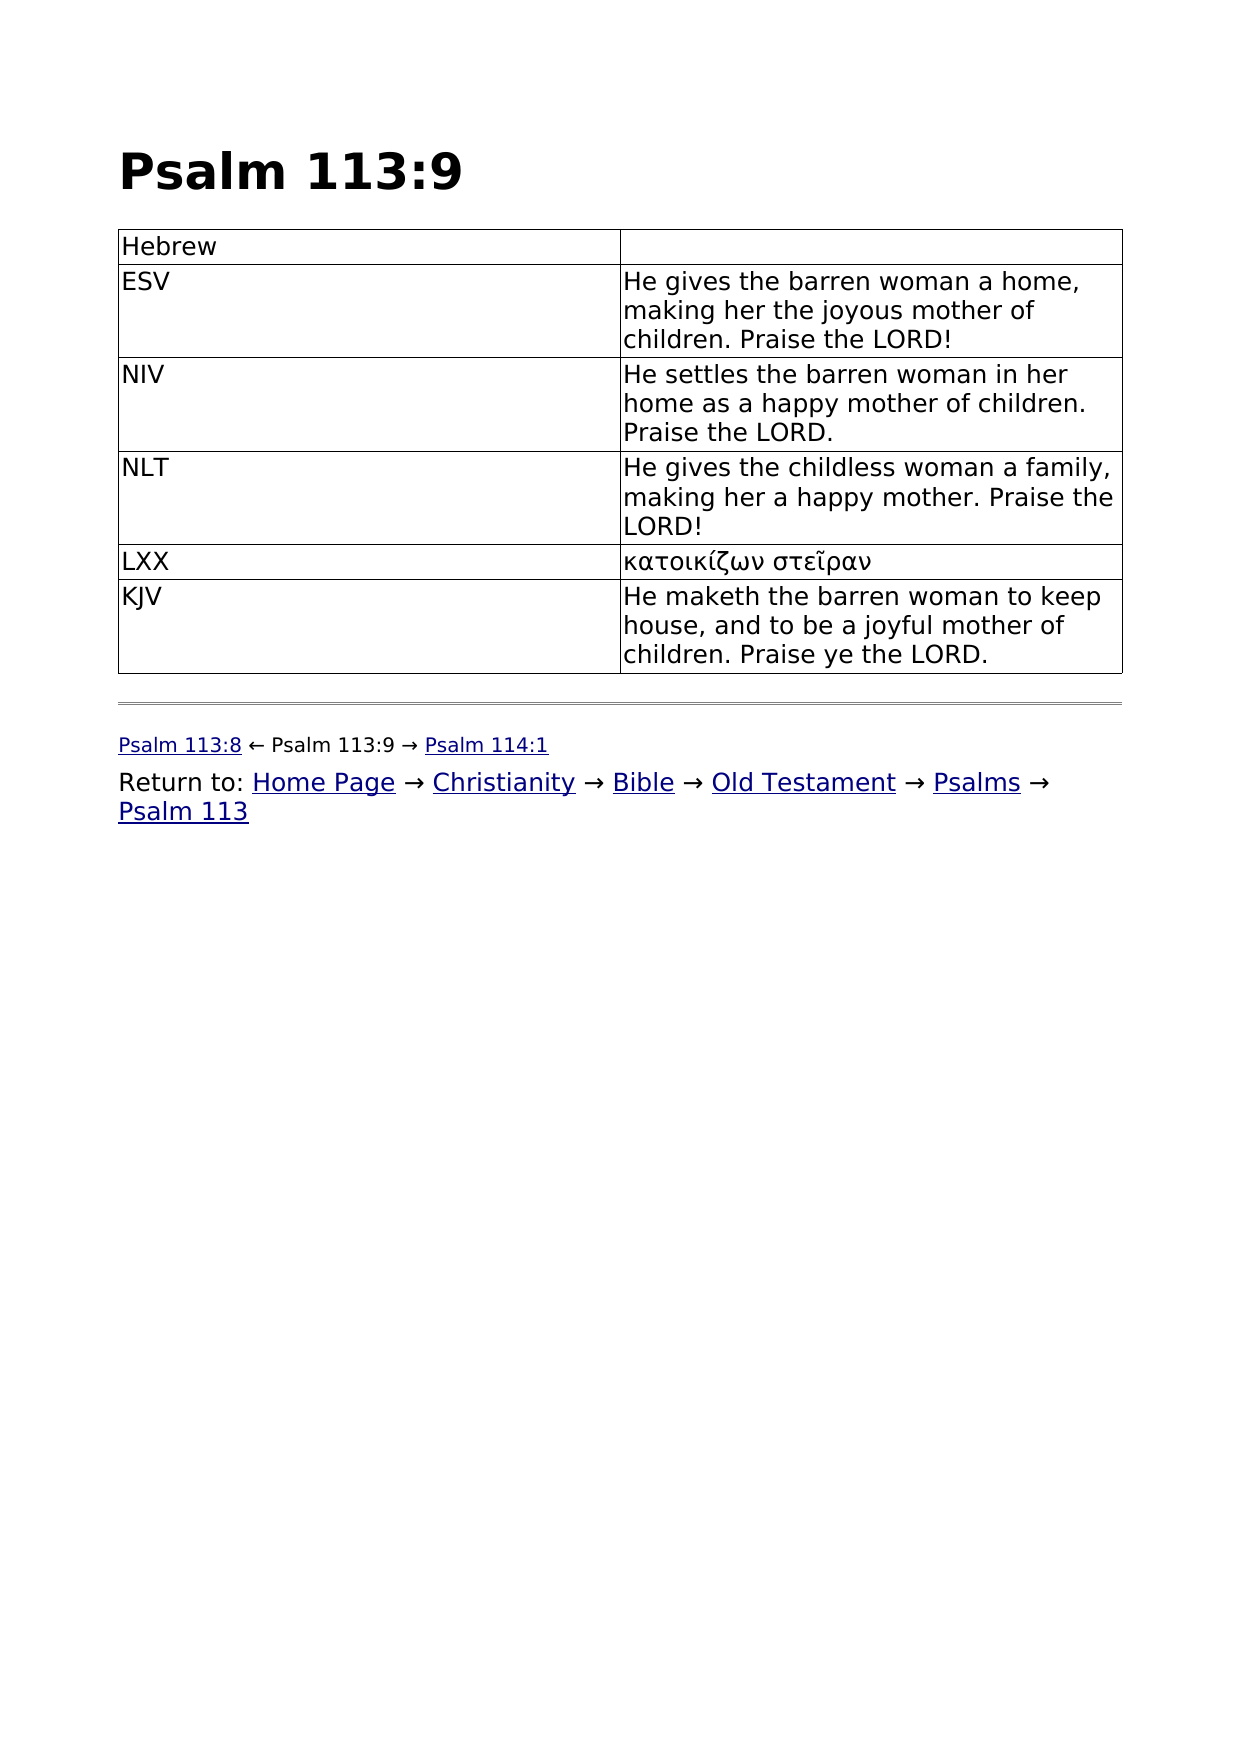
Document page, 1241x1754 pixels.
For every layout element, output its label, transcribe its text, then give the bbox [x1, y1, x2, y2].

table_header [621, 230, 1122, 264]
table_header Hebrew [119, 230, 620, 264]
table_cell ESV [119, 265, 620, 357]
table_cell κατοικίζων στεῖραν [621, 545, 1122, 579]
table_cell LXX [119, 545, 620, 579]
table_cell He settles the barren woman in her home as a happy mother of children. Praise the LORD. [621, 358, 1122, 451]
subtitle Psalm 113:9 [118, 143, 1122, 201]
table_cell He gives the childless woman a family, making her a happy mother. Praise the LORD! [621, 452, 1122, 544]
table_cell KJV [119, 580, 620, 673]
table_cell NIV [119, 358, 620, 451]
table_cell He maketh the barren woman to keep house, and to be a joyful mother of children. Praise ye the LORD. [621, 580, 1122, 673]
table_cell NLT [119, 452, 620, 544]
text Psalm 113:8 ← Psalm 113:9 → Psalm 114:1 [118, 734, 1122, 768]
table_cell He gives the barren woman a home, making her the joyous mother of children. Praise the LORD! [621, 265, 1122, 357]
text Return to: Home Page → Christianity → Bible → Old Testament → Psalms → Psalm 113 [118, 768, 1122, 826]
